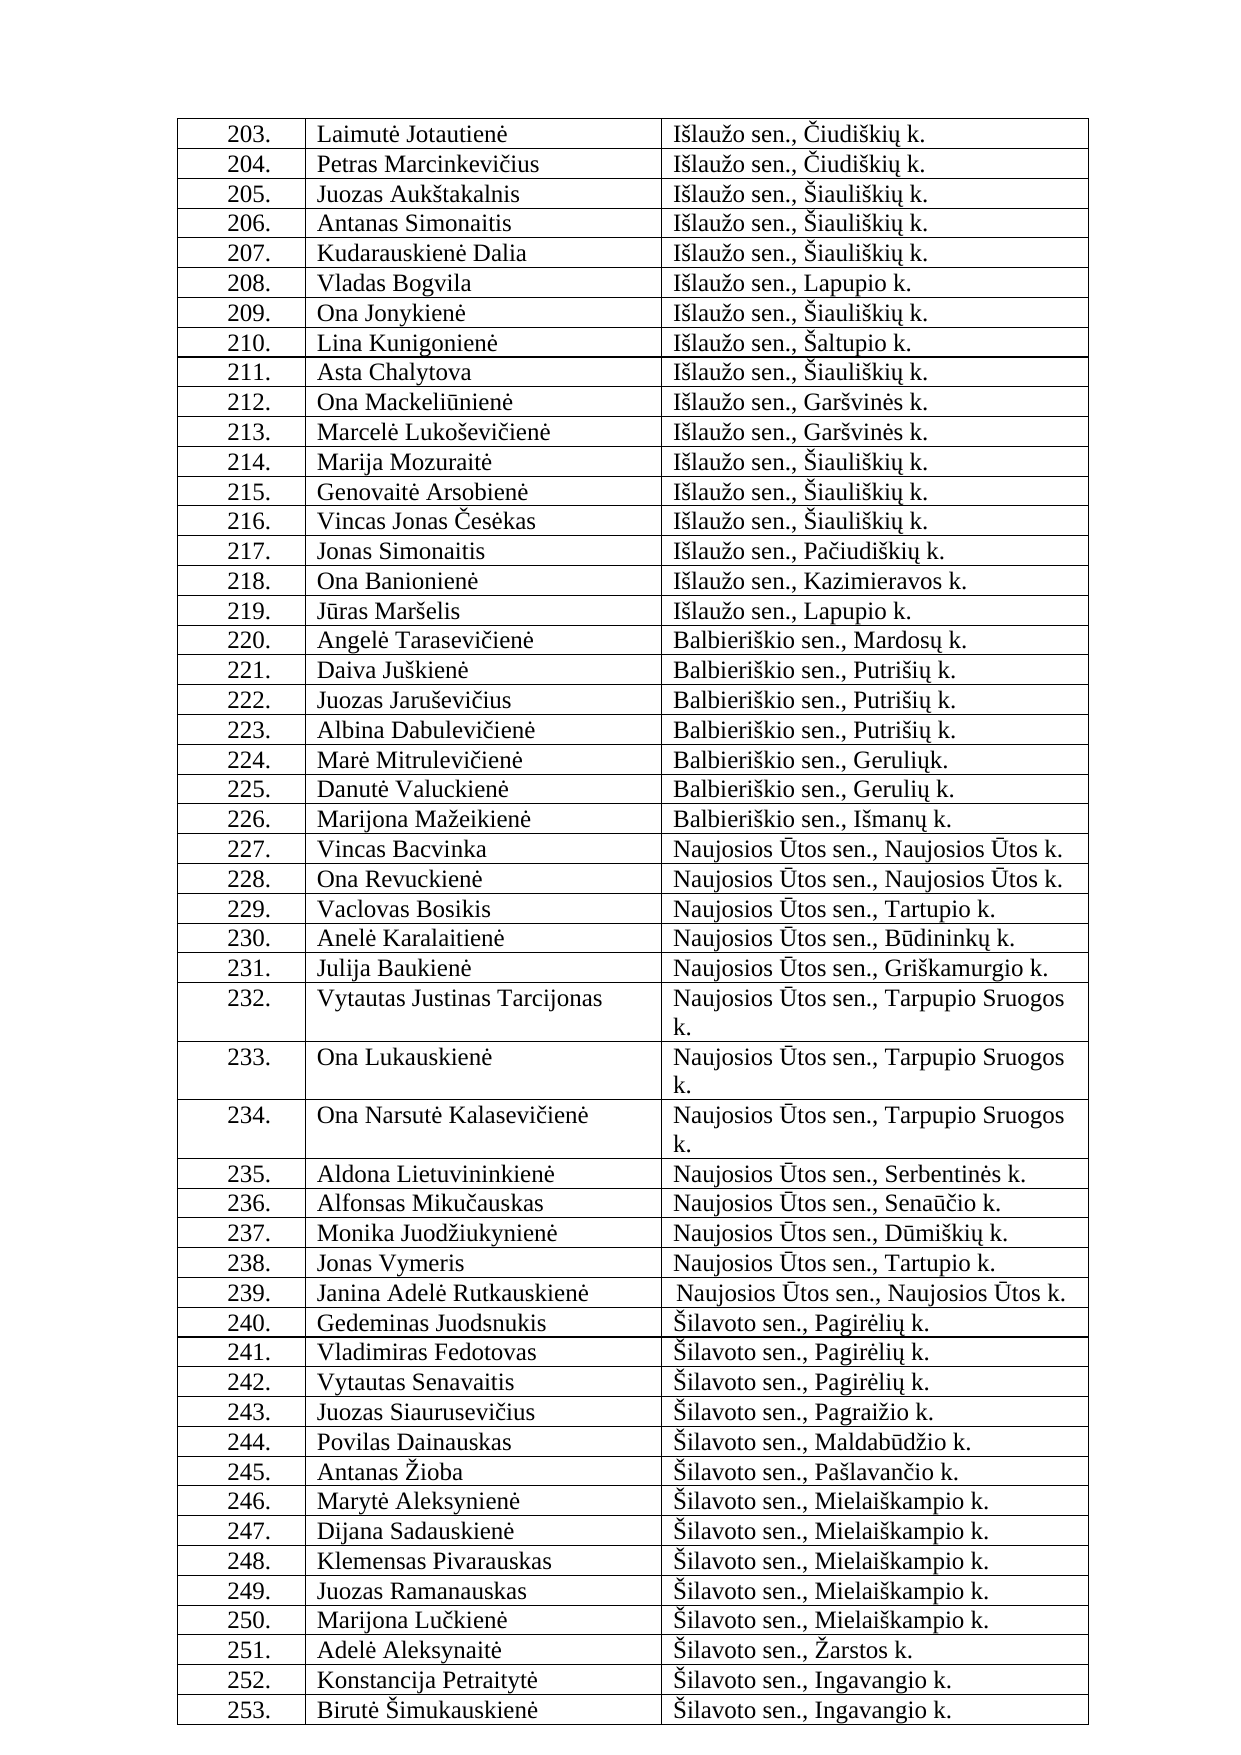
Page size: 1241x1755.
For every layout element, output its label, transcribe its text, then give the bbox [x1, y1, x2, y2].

table_cell 243. [178, 1397, 305, 1426]
table_cell Ona Lukauskienė [306, 1042, 661, 1099]
table_cell Šilavoto sen., Mielaiškampio k. [662, 1576, 1088, 1604]
table_cell 213. [178, 417, 305, 446]
table_cell 204. [178, 149, 305, 178]
table_cell Šilavoto sen., Mielaiškampio k. [662, 1546, 1088, 1575]
table_cell 234. [178, 1100, 305, 1158]
table_cell Balbieriškio sen., Gerulių k. [662, 775, 1088, 803]
table_cell Naujosios Ūtos sen., Griškamurgio k. [662, 953, 1088, 982]
table_cell Balbieriškio sen., Putrišių k. [662, 655, 1088, 684]
table_cell 217. [178, 536, 305, 565]
table_cell 226. [178, 804, 305, 833]
table_cell 250. [178, 1606, 305, 1634]
table_cell Balbieriškio sen., Putrišių k. [662, 685, 1088, 714]
table_cell Jonas Simonaitis [306, 536, 661, 565]
table_cell Balbieriškio sen., Mardosų k. [662, 626, 1088, 654]
table_cell Vincas Bacvinka [306, 834, 661, 863]
table_cell Alfonsas Mikučauskas [306, 1189, 661, 1217]
table_cell Šilavoto sen., Pagirėlių k. [662, 1338, 1088, 1366]
table_cell Jūras Maršelis [306, 596, 661, 624]
table_cell 251. [178, 1635, 305, 1664]
table_cell Klemensas Pivarauskas [306, 1546, 661, 1575]
table_cell Birutė Šimukauskienė [306, 1695, 661, 1724]
table_cell 253. [178, 1695, 305, 1724]
table_cell Vladimiras Fedotovas [306, 1338, 661, 1366]
table_cell 214. [178, 447, 305, 476]
table_cell Naujosios Ūtos sen., Tartupio k. [662, 894, 1088, 922]
table_cell Ona Banionienė [306, 566, 661, 595]
table_cell 231. [178, 953, 305, 982]
table_cell 241. [178, 1338, 305, 1366]
table_cell Vladas Bogvila [306, 268, 661, 297]
table_cell Šilavoto sen., Pagirėlių k. [662, 1308, 1088, 1336]
table_cell Kudarauskienė Dalia [306, 238, 661, 267]
table_cell Monika Juodžiukynienė [306, 1218, 661, 1247]
table_cell Naujosios Ūtos sen., Būdininkų k. [662, 924, 1088, 952]
table_cell Šilavoto sen., Žarstos k. [662, 1635, 1088, 1664]
table_cell 238. [178, 1248, 305, 1277]
table_cell Šilavoto sen., Maldabūdžio k. [662, 1427, 1088, 1456]
table_cell Vaclovas Bosikis [306, 894, 661, 922]
table_cell 209. [178, 298, 305, 327]
table_cell Vincas Jonas Česėkas [306, 506, 661, 535]
table_cell 249. [178, 1576, 305, 1604]
table_cell 245. [178, 1457, 305, 1485]
table_cell Naujosios Ūtos sen., Tarpupio Sruogos k. [662, 1100, 1088, 1158]
table_cell 230. [178, 924, 305, 952]
table_cell Laimutė Jotautienė [306, 119, 661, 148]
table_cell Marija Mozuraitė [306, 447, 661, 476]
table_cell 239. [178, 1278, 305, 1307]
table_cell 224. [178, 745, 305, 773]
table_cell Marė Mitrulevičienė [306, 745, 661, 773]
table_cell 203. [178, 119, 305, 148]
table_cell Aldona Lietuvininkienė [306, 1159, 661, 1187]
table_cell 216. [178, 506, 305, 535]
table_cell Išlaužo sen., Šiauliškių k. [662, 358, 1088, 386]
table_cell Danutė Valuckienė [306, 775, 661, 803]
table_cell Naujosios Ūtos sen., Serbentinės k. [662, 1159, 1088, 1187]
table_cell 252. [178, 1665, 305, 1694]
table_cell Genovaitė Arsobienė [306, 477, 661, 505]
table_cell Išlaužo sen., Šiauliškių k. [662, 209, 1088, 237]
table_cell 247. [178, 1516, 305, 1545]
table_cell Ona Revuckienė [306, 864, 661, 893]
table_cell 211. [178, 358, 305, 386]
table_cell Janina Adelė Rutkauskienė [306, 1278, 661, 1307]
table_cell Naujosios Ūtos sen., Tarpupio Sruogos k. [662, 983, 1088, 1041]
table_cell Šilavoto sen., Pagraižio k. [662, 1397, 1088, 1426]
table_cell Šilavoto sen., Mielaiškampio k. [662, 1606, 1088, 1634]
table_cell Ona Mackeliūnienė [306, 387, 661, 416]
table_cell 222. [178, 685, 305, 714]
table_cell 240. [178, 1308, 305, 1336]
table_cell Šilavoto sen., Pagirėlių k. [662, 1367, 1088, 1396]
table_cell Juozas Siaurusevičius [306, 1397, 661, 1426]
table_cell 220. [178, 626, 305, 654]
table_cell Išlaužo sen., Pačiudiškių k. [662, 536, 1088, 565]
table_cell Išlaužo sen., Šiauliškių k. [662, 506, 1088, 535]
table_cell Antanas Simonaitis [306, 209, 661, 237]
table_cell 246. [178, 1486, 305, 1515]
table_cell Marijona Mažeikienė [306, 804, 661, 833]
table_cell Šilavoto sen., Pašlavančio k. [662, 1457, 1088, 1485]
table_cell 205. [178, 179, 305, 207]
table_cell 212. [178, 387, 305, 416]
table_cell Šilavoto sen., Mielaiškampio k. [662, 1516, 1088, 1545]
table_cell Šilavoto sen., Mielaiškampio k. [662, 1486, 1088, 1515]
table_cell 227. [178, 834, 305, 863]
table_cell 232. [178, 983, 305, 1041]
table_cell Išlaužo sen., Lapupio k. [662, 268, 1088, 297]
table_cell Marytė Aleksynienė [306, 1486, 661, 1515]
table_cell Juozas Aukštakalnis [306, 179, 661, 207]
table_cell 233. [178, 1042, 305, 1099]
table_cell Vytautas Justinas Tarcijonas [306, 983, 661, 1041]
table_cell Išlaužo sen., Šiauliškių k. [662, 298, 1088, 327]
table_cell 244. [178, 1427, 305, 1456]
table_cell 225. [178, 775, 305, 803]
table_cell Marcelė Lukoševičienė [306, 417, 661, 446]
table_cell Išlaužo sen., Šiauliškių k. [662, 477, 1088, 505]
table_cell Albina Dabulevičienė [306, 715, 661, 744]
table_cell Ona Narsutė Kalasevičienė [306, 1100, 661, 1158]
table_cell 208. [178, 268, 305, 297]
table_cell 210. [178, 328, 305, 356]
table_cell 223. [178, 715, 305, 744]
table_cell Išlaužo sen., Šiauliškių k. [662, 179, 1088, 207]
table_cell Angelė Tarasevičienė [306, 626, 661, 654]
table_cell Išlaužo sen., Čiudiškių k. [662, 119, 1088, 148]
table_cell 207. [178, 238, 305, 267]
table_cell 219. [178, 596, 305, 624]
table_cell Išlaužo sen., Kazimieravos k. [662, 566, 1088, 595]
table_cell 206. [178, 209, 305, 237]
table_cell 221. [178, 655, 305, 684]
table_cell Naujosios Ūtos sen., Naujosios Ūtos k. [662, 1278, 1088, 1307]
table_cell Lina Kunigonienė [306, 328, 661, 356]
table_cell Petras Marcinkevičius [306, 149, 661, 178]
table_cell 242. [178, 1367, 305, 1396]
table_cell Naujosios Ūtos sen., Naujosios Ūtos k. [662, 864, 1088, 893]
table_cell Balbieriškio sen., Išmanų k. [662, 804, 1088, 833]
table_cell Naujosios Ūtos sen., Tartupio k. [662, 1248, 1088, 1277]
table_cell 236. [178, 1189, 305, 1217]
table_cell Konstancija Petraitytė [306, 1665, 661, 1694]
table_cell Išlaužo sen., Šiauliškių k. [662, 447, 1088, 476]
table_cell Balbieriškio sen., Geruliųk. [662, 745, 1088, 773]
table_cell Antanas Žioba [306, 1457, 661, 1485]
table_cell Naujosios Ūtos sen., Senaūčio k. [662, 1189, 1088, 1217]
table_cell Išlaužo sen., Šaltupio k. [662, 328, 1088, 356]
table_cell Šilavoto sen., Ingavangio k. [662, 1665, 1088, 1694]
table_cell Naujosios Ūtos sen., Dūmiškių k. [662, 1218, 1088, 1247]
table_cell 235. [178, 1159, 305, 1187]
table_cell Gedeminas Juodsnukis [306, 1308, 661, 1336]
table_cell Išlaužo sen., Garšvinės k. [662, 417, 1088, 446]
table_cell Šilavoto sen., Ingavangio k. [662, 1695, 1088, 1724]
table_cell Juozas Ramanauskas [306, 1576, 661, 1604]
table_cell Išlaužo sen., Lapupio k. [662, 596, 1088, 624]
table_cell Asta Chalytova [306, 358, 661, 386]
table_cell 229. [178, 894, 305, 922]
table_cell Ona Jonykienė [306, 298, 661, 327]
table_cell Daiva Juškienė [306, 655, 661, 684]
table_cell Povilas Dainauskas [306, 1427, 661, 1456]
table_cell 237. [178, 1218, 305, 1247]
table_cell Išlaužo sen., Garšvinės k. [662, 387, 1088, 416]
table_cell 228. [178, 864, 305, 893]
table_cell Anelė Karalaitienė [306, 924, 661, 952]
table_cell Juozas Jaruševičius [306, 685, 661, 714]
table_cell Naujosios Ūtos sen., Tarpupio Sruogos k. [662, 1042, 1088, 1099]
table_cell 248. [178, 1546, 305, 1575]
table_cell Balbieriškio sen., Putrišių k. [662, 715, 1088, 744]
table_cell Vytautas Senavaitis [306, 1367, 661, 1396]
table_cell Išlaužo sen., Čiudiškių k. [662, 149, 1088, 178]
table_cell Naujosios Ūtos sen., Naujosios Ūtos k. [662, 834, 1088, 863]
table_cell 218. [178, 566, 305, 595]
table_cell Adelė Aleksynaitė [306, 1635, 661, 1664]
table_cell Marijona Lučkienė [306, 1606, 661, 1634]
table_cell Julija Baukienė [306, 953, 661, 982]
table_cell Dijana Sadauskienė [306, 1516, 661, 1545]
table_cell 215. [178, 477, 305, 505]
table_cell Išlaužo sen., Šiauliškių k. [662, 238, 1088, 267]
table_cell Jonas Vymeris [306, 1248, 661, 1277]
